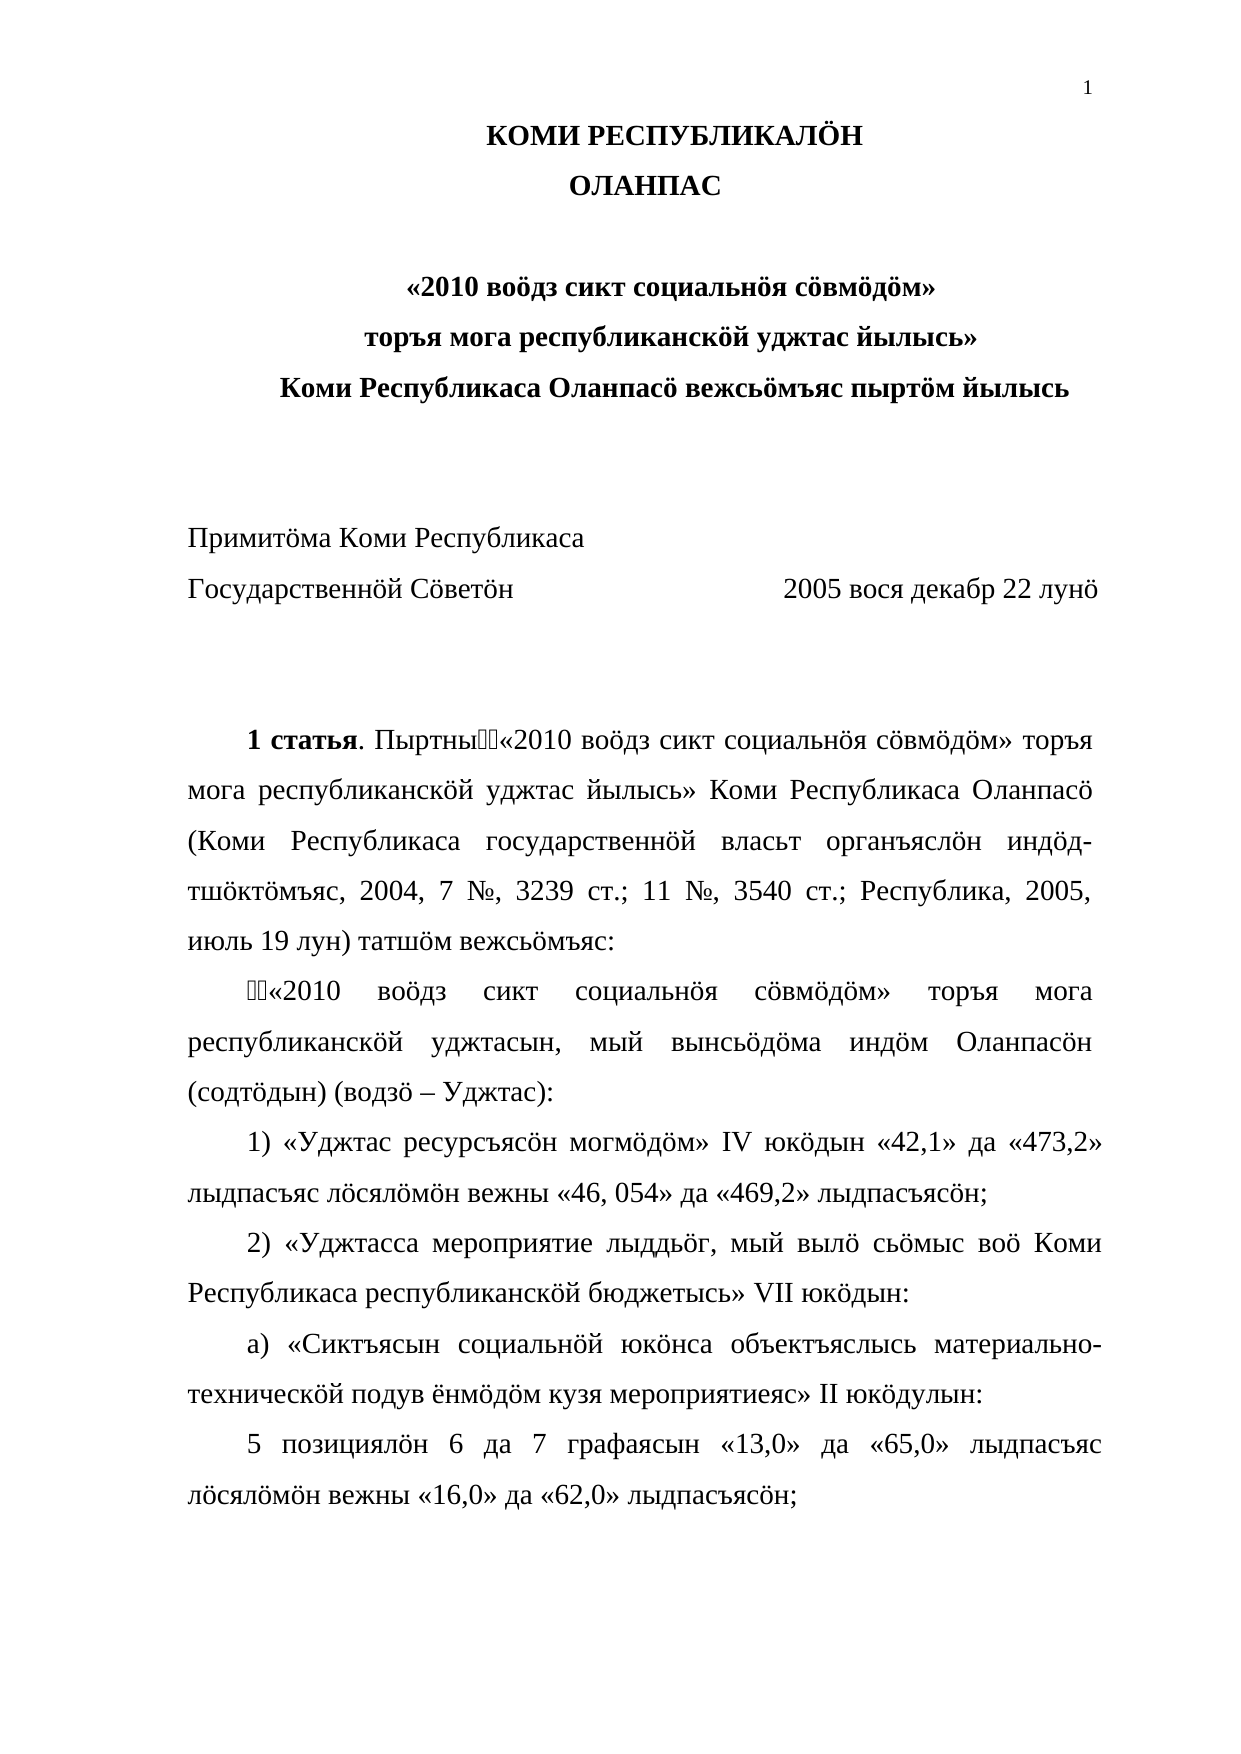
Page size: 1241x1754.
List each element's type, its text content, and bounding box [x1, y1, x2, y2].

text «2010 воöдз сикт социальнöя сöвмöдöм» [187, 269, 1103, 303]
subtitle Примитöма Коми Республикаса [187, 521, 1103, 554]
text 1) «Уджтас ресурсъясöн могмöдöм» IV юкöдын «42,1» да «473,2» лыдпасъяс лöсялöмöн вежны «46, 054» да «469,2» лыдпасъясöн; [187, 1124, 1103, 1208]
text а) «Сиктъясын социальнöй юкöнса объектъяслысь материально-техническöй подув ёнмöдöм кузя мероприятиеяс» II юкöдулын: [187, 1326, 1103, 1410]
text 2) «Уджтасса мероприятие лыддьöг, мый вылö сьöмыс воö Коми Республикаса республиканскöй бюджетысь» VII юкöдын: [187, 1225, 1103, 1309]
text 1 статья. Пыртны«2010 воöдз сикт социальнöя сöвмöдöм» торъя мога республиканскöй уджтас йылысь» Коми Республикаса Оланпасö (Коми Республикаса государственнöй власьт органъяслöн индöд-тшöктöмъяс, 2004, 7 №, 3239 ст.; 11 №, 3540 ст.; Республика, 2005, июль 19 лун) татшöм вежсьöмъяс: [187, 722, 1093, 957]
text 5 позициялöн 6 да 7 графаясын «13,0» да «65,0» лыдпасъяс лöсялöмöн вежны «16,0» да «62,0» лыдпасъясöн; [187, 1426, 1103, 1510]
text Коми Республикаса Оланпасö вежсьöмъяс пыртöм йылысь [187, 370, 1103, 403]
text Государственнöй Сöветöн 2005 вося декабр 22 лунö [187, 571, 1103, 604]
text «2010 воöдз сикт социальнöя сöвмöдöм» торъя мога республиканскöй уджтасын, мый вынсьöдöма индöм Оланпасöн (содтöдын) (водзö – Уджтас): [187, 973, 1093, 1108]
text КОМИ РЕСПУБЛИКАЛÖН ОЛАНПАС [187, 118, 1103, 202]
text торъя мога республиканскöй уджтас йылысь» [187, 319, 1103, 353]
